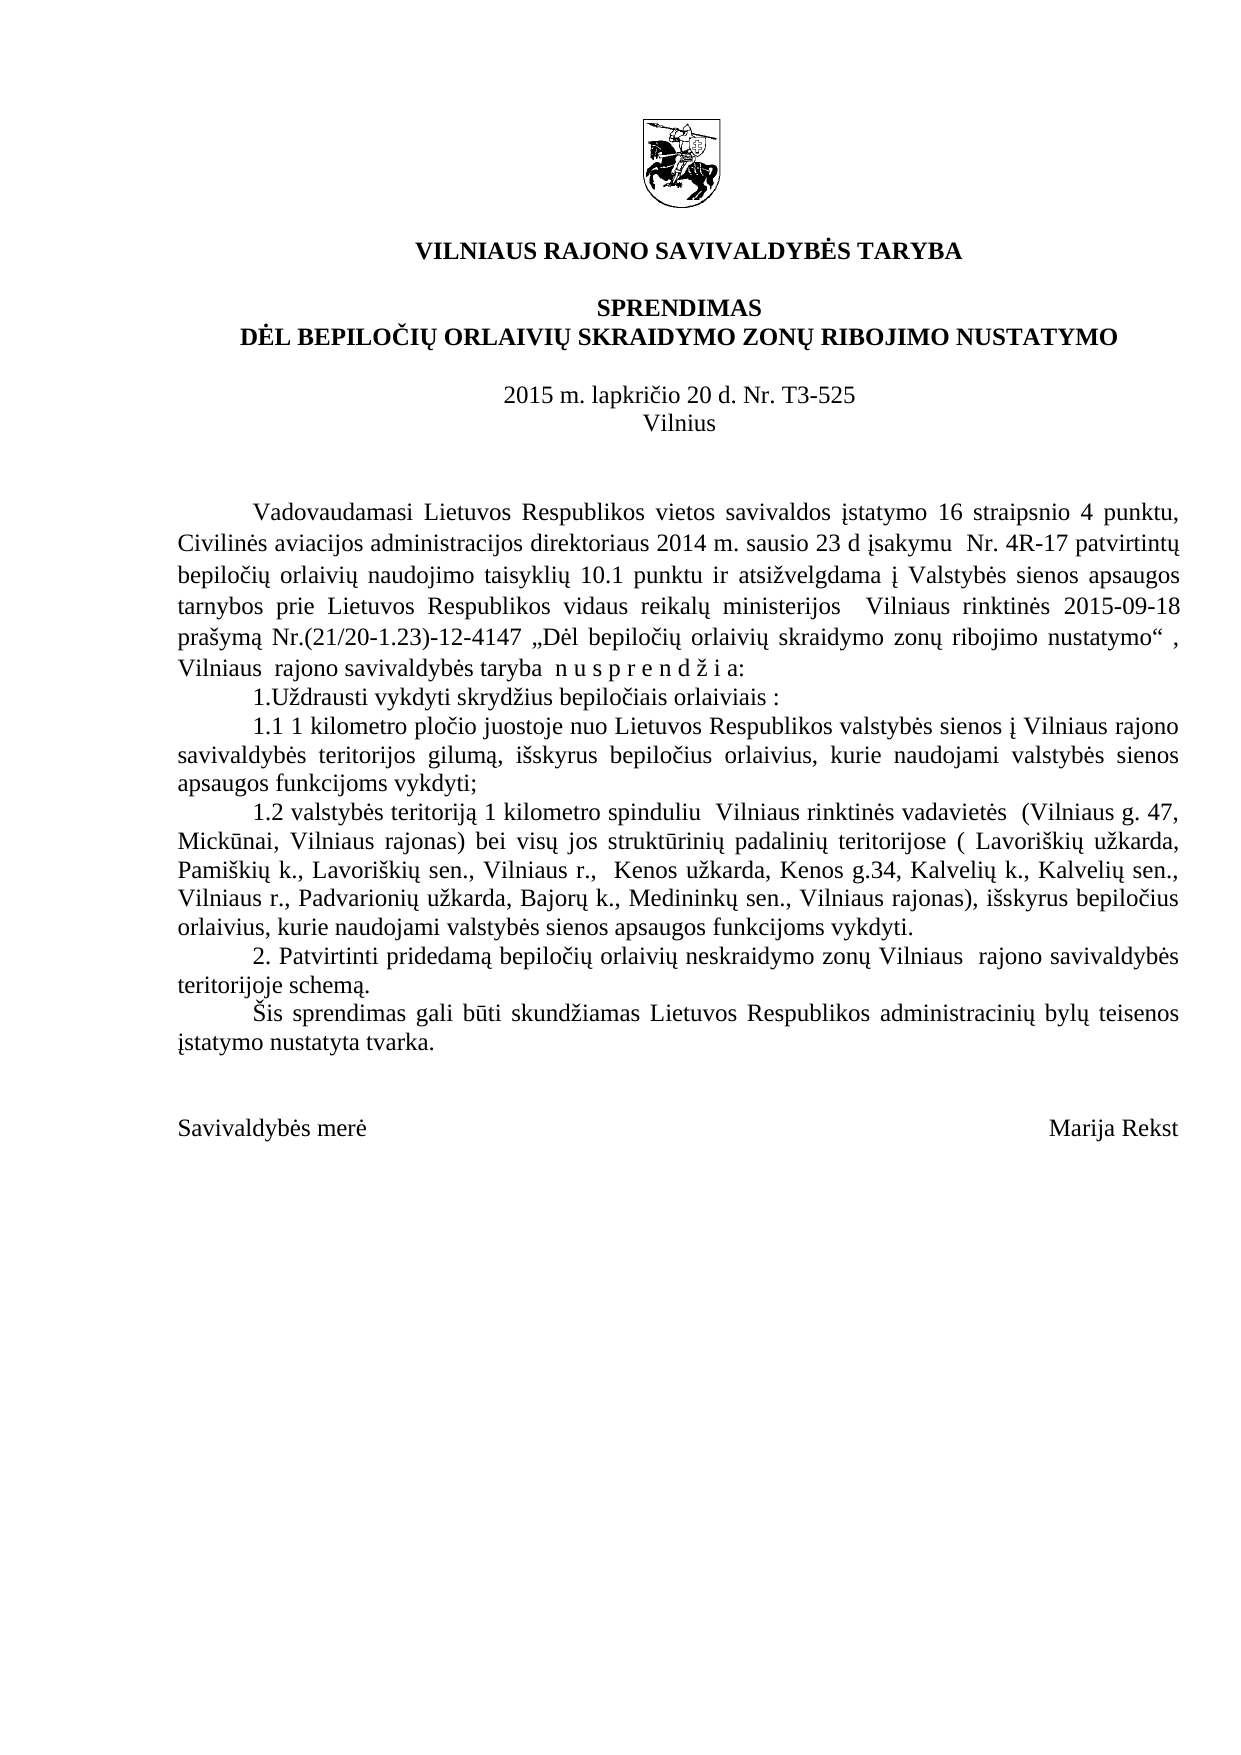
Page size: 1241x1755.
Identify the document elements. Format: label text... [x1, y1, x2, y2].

text Vadovaudamasi Lietuvos Respublikos vietos savivaldos įstatymo 16 straipsnio 4 punktu, Civilinės aviacijos administracijos direktoriaus 2014 m. sausio 23 d įsakymu Nr. 4R-17 patvirtintų bepiločių orlaivių naudojimo taisyklių 10.1 punktu ir atsižvelgdama į Valstybės sienos apsaugos tarnybos prie Lietuvos Respublikos vidaus reikalų ministerijos Vilniaus rinktinės 2015-09-18 prašymą Nr.(21/20-1.23)-12-4147 „Dėl bepiločių orlaivių skraidymo zonų ribojimo nustatymo“ , Vilniaus rajono savivaldybės taryba n u s p r e n d ž i a: [177, 495, 1180, 682]
text Savivaldybės merė Marija Rekst [177, 1113, 1181, 1142]
text 1.1 1 kilometro pločio juostoje nuo Lietuvos Respublikos valstybės sienos į Vilniaus rajono savivaldybės teritorijos gilumą, išskyrus bepiločius orlaivius, kurie naudojami valstybės sienos apsaugos funkcijoms vykdyti; [177, 711, 1180, 797]
text 1.2 valstybės teritoriją 1 kilometro spinduliu Vilniaus rinktinės vadavietės (Vilniaus g. 47, Mickūnai, Vilniaus rajonas) bei visų jos struktūrinių padalinių teritorijose ( Lavoriškių užkarda, Pamiškių k., Lavoriškių sen., Vilniaus r., Kenos užkarda, Kenos g.34, Kalvelių k., Kalvelių sen., Vilniaus r., Padvarionių užkarda, Bajorų k., Medininkų sen., Vilniaus rajonas), išskyrus bepiločius orlaivius, kurie naudojami valstybės sienos apsaugos funkcijoms vykdyti. [177, 797, 1180, 941]
text VILNIAUS RAJONO SAVIVALDYBĖS TARYBA [192, 236, 1186, 265]
text 1.Uždrausti vykdyti skrydžius bepiločiais orlaiviais : [177, 682, 1180, 711]
text Šis sprendimas gali būti skundžiamas Lietuvos Respublikos administracinių bylų teisenos įstatymo nustatyta tvarka. [177, 998, 1180, 1056]
text DĖL BEPILOČIŲ ORLAIVIŲ SKRAIDYMO ZONŲ RIBOJIMO NUSTATYMO [177, 322, 1181, 351]
text 2. Patvirtinti pridedamą bepiločių orlaivių neskraidymo zonų Vilniaus rajono savivaldybės teritorijoje schemą. [177, 941, 1180, 998]
text 2015 m. lapkričio 20 d. Nr. T3-525 [177, 380, 1181, 408]
text SPRENDIMAS [177, 293, 1181, 322]
text Vilnius [177, 408, 1181, 437]
